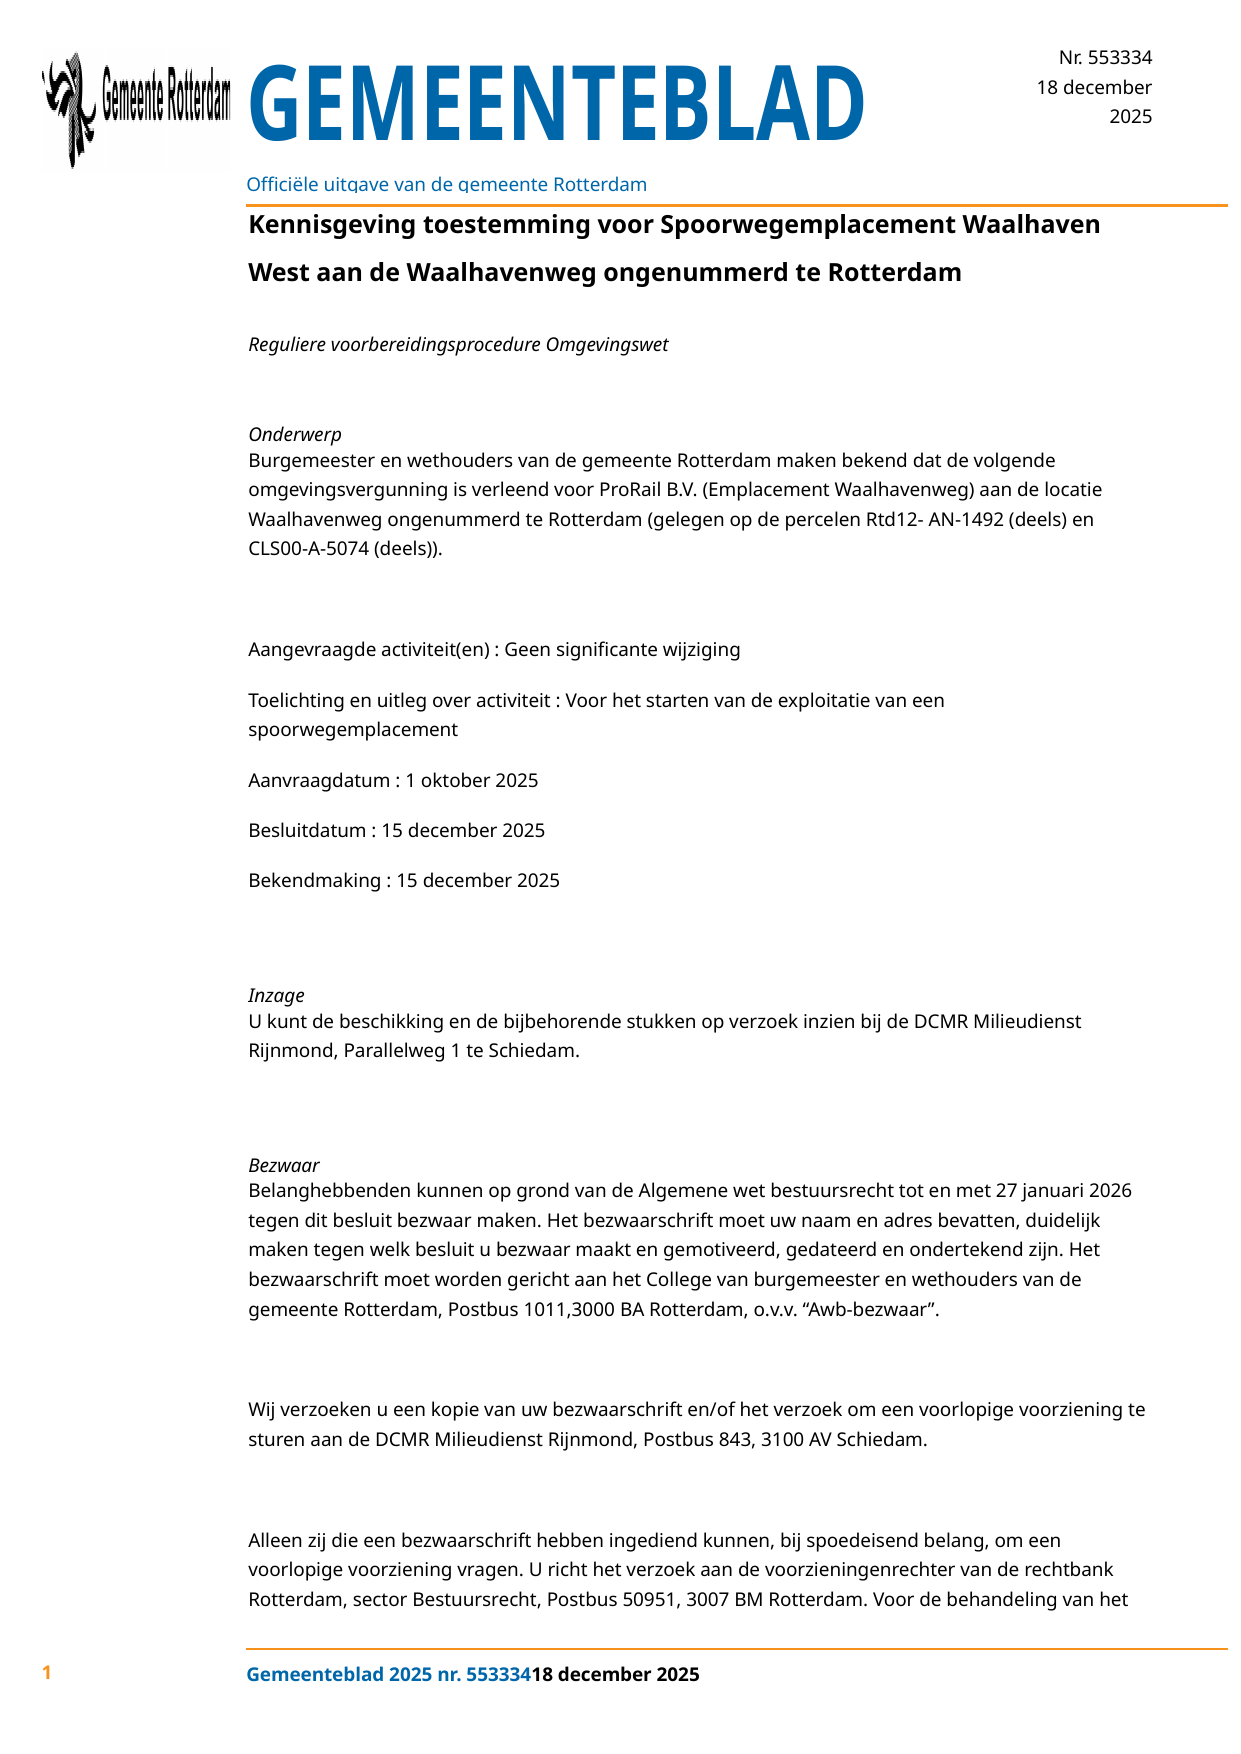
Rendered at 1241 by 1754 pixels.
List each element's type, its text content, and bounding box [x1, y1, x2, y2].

text Aanvraagdatum : 1 oktober 2025 [248, 767, 1152, 793]
text Kennisgeving toestemming voor Spoorwegemplacement Waalhaven West aan de Waalhavenweg ongenummerd te Rotterdam [248, 207, 1152, 288]
text Onderwerp [248, 421, 1152, 447]
text Bekendmaking : 15 december 2025 [248, 868, 1152, 893]
text Wij verzoeken u een kopie van uw bezwaarschrift en/of het verzoek om een voorlopige voorziening te sturen aan de DCMR Milieudienst Rijnmond, Postbus 843, 3100 AV Schiedam. [248, 1397, 1152, 1452]
text Bezwaar [248, 1152, 1152, 1177]
text Reguliere voorbereidingsprocedure Omgevingswet [248, 331, 1152, 357]
text Alleen zij die een bezwaarschrift hebben ingediend kunnen, bij spoedeisend belang, om een voorlopige voorziening vragen. U richt het verzoek aan de voorzieningenrechter van de rechtbank Rotterdam, sector Bestuursrecht, Postbus 50951, 3007 BM Rotterdam. Voor de behandeling van het [248, 1527, 1152, 1612]
text Aangevraagde activiteit(en) : Geen significante wijziging [248, 636, 1152, 662]
text Burgemeester en wethouders van de gemeente Rotterdam maken bekend dat de volgende omgevingsvergunning is verleend voor ProRail B.V. (Emplacement Waalhavenweg) aan de locatie Waalhavenweg ongenummerd te Rotterdam (gelegen op de percelen Rtd12- AN-1492 (deels) en CLS00-A-5074 (deels)). [248, 447, 1152, 561]
text Inzage [248, 982, 1152, 1008]
text U kunt de beschikking en de bijbehorende stukken op verzoek inzien bij de DCMR Milieudienst Rijnmond, Parallelweg 1 te Schiedam. [248, 1008, 1152, 1063]
picture [41, 47, 231, 172]
text Besluitdatum : 15 december 2025 [248, 817, 1152, 843]
text Belanghebbenden kunnen op grond van de Algemene wet bestuursrecht tot en met 27 januari 2026 tegen dit besluit bezwaar maken. Het bezwaarschrift moet uw naam en adres bevatten, duidelijk maken tegen welk besluit u bezwaar maakt en gemotiveerd, gedateerd en ondertekend zijn. Het bezwaarschrift moet worden gericht aan het College van burgemeester en wethouders van de gemeente Rotterdam, Postbus 1011,3000 BA Rotterdam, o.v.v. “Awb-bezwaar”. [248, 1177, 1152, 1322]
text Toelichting en uitleg over activiteit : Voor het starten van de exploitatie van een spoorwegemplacement [248, 687, 1152, 742]
